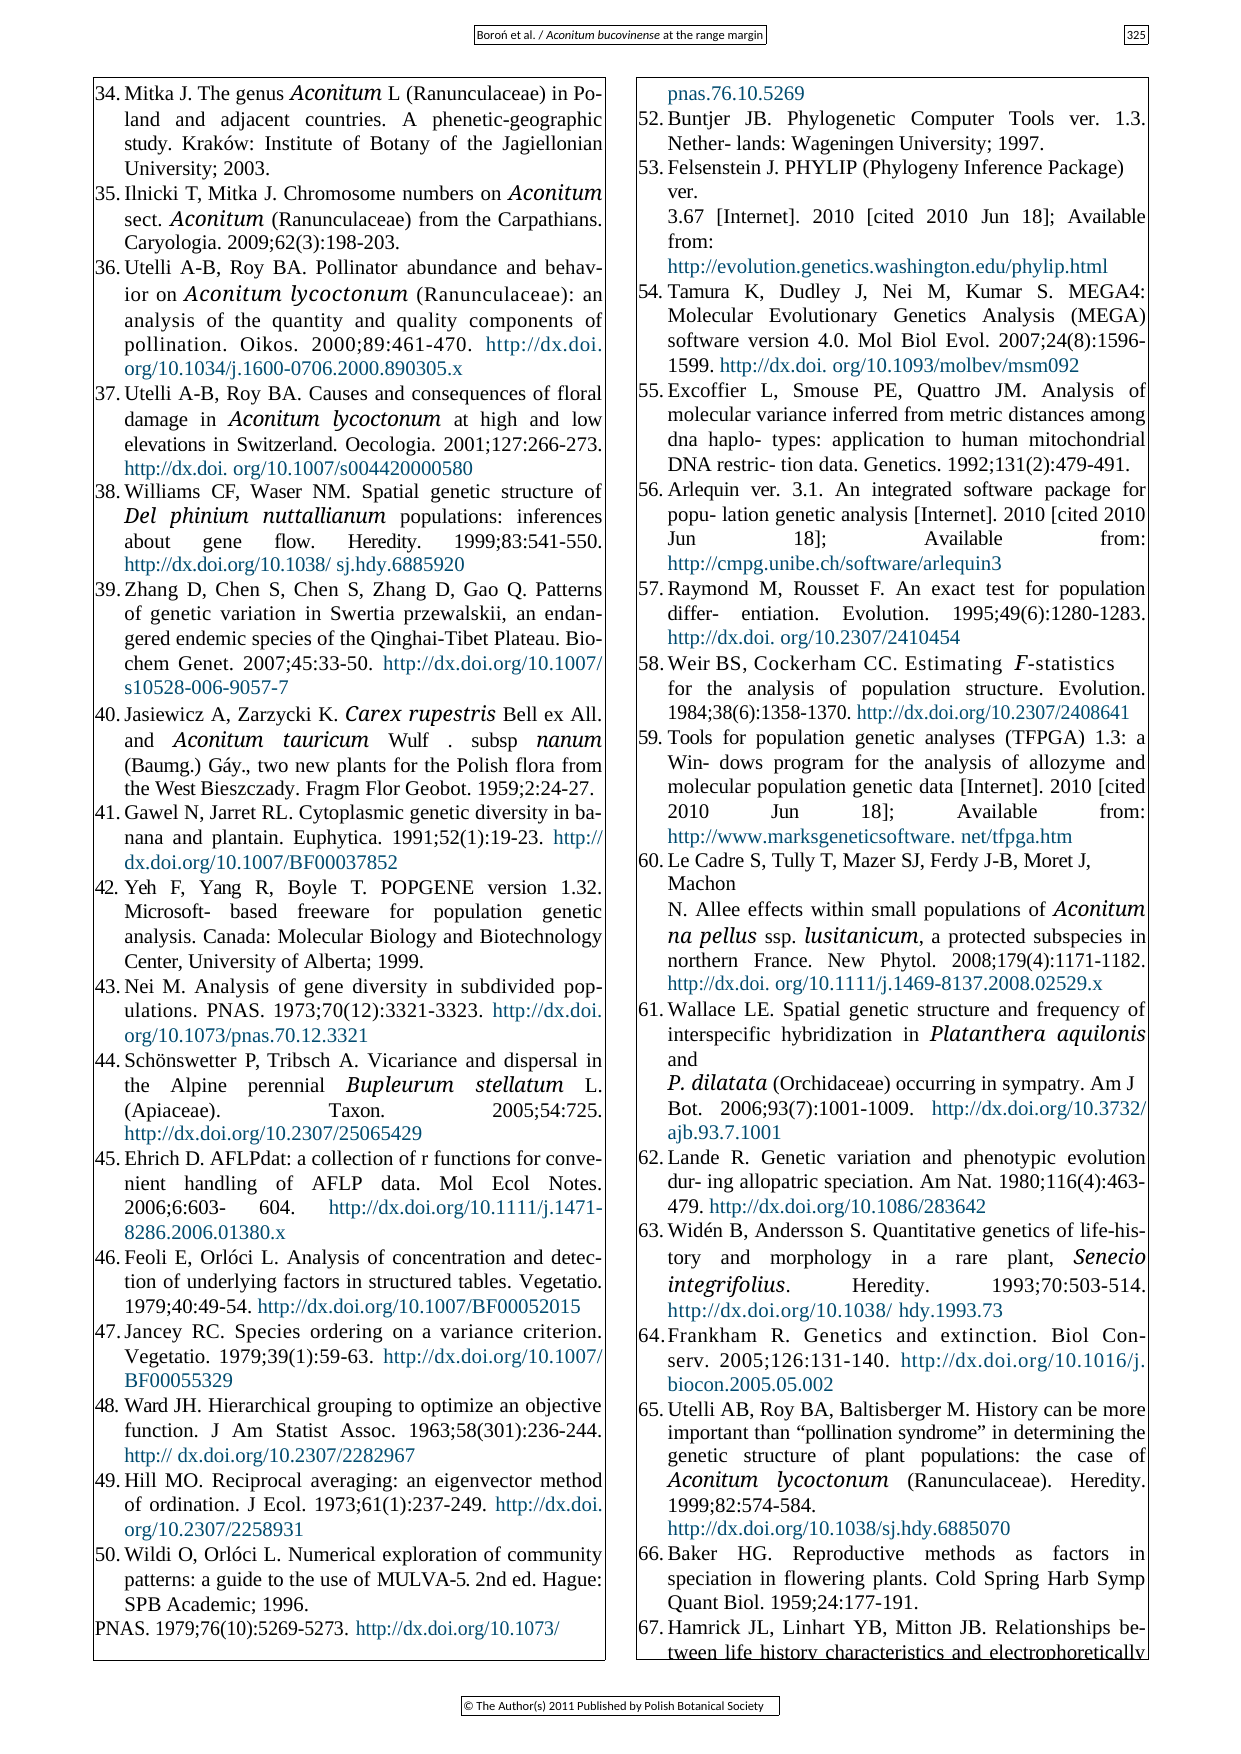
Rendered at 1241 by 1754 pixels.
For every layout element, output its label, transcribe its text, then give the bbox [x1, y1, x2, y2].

picture [898, 705, 903, 719]
picture [397, 1621, 402, 1635]
picture [537, 1003, 543, 1017]
picture [225, 361, 231, 375]
picture [711, 556, 717, 570]
picture [667, 90, 674, 102]
picture [393, 1299, 398, 1312]
picture [422, 656, 428, 670]
picture [161, 461, 167, 475]
picture [857, 705, 863, 717]
picture [166, 557, 172, 571]
picture [759, 263, 763, 273]
picture [809, 1303, 815, 1317]
picture [537, 1200, 543, 1214]
picture [968, 709, 974, 717]
picture [1005, 259, 1011, 273]
picture [705, 630, 711, 644]
picture [467, 1625, 473, 1633]
picture [438, 361, 445, 368]
picture [161, 1448, 167, 1462]
picture [554, 1621, 559, 1635]
picture [152, 361, 158, 375]
picture [260, 1126, 265, 1139]
picture [360, 855, 366, 863]
text P. dilatata (Orchidaceae) occurring in sympatry. Am J [667, 1071, 1148, 1095]
picture [166, 461, 172, 475]
picture [683, 831, 688, 843]
picture [881, 630, 887, 644]
picture [329, 1451, 335, 1462]
picture [539, 1497, 545, 1511]
list Jasiewicz A, Zarzycki K. Carex rupestris Bell ex All. and Aconitum tauricum Wulf . subsp nanum (Baumg.) Gáy., two new plants for the Polish flora from the West Bieszczady. Fragm Flor Geobot. 1959;2:24-27. [94, 700, 603, 800]
picture [344, 1202, 349, 1214]
picture [521, 656, 527, 670]
picture [747, 1199, 753, 1213]
list Raymond M, Rousset F. An exact test for population differ- entiation. Evolution. 1995;49(6):1280-1283. http://dx.doi. org/10.2307/2410454 [638, 576, 1146, 649]
picture [726, 560, 733, 570]
picture [564, 832, 568, 843]
text 3.67 [Internet]. 2010 [cited 2010 Jun 18]; Available from: http://evolution.genetics.washington.edu/phylip.html [667, 204, 1146, 278]
text for the analysis of population structure. Evolution. 1984;38(6):1358-1370. http://dx.doi.org/10.2307/2408641 [667, 676, 1147, 724]
picture [763, 358, 769, 372]
picture [668, 630, 674, 642]
list Nei M, Li WH. Mathematical model for studying ge- netic variation in terms of restriction endonucleases. PNAS. 1979;76(10):5269-5273. http://dx.doi.org/10.1073/ [94, 1616, 603, 1659]
picture [689, 833, 696, 845]
picture [753, 1199, 759, 1213]
picture [443, 461, 450, 468]
picture [985, 705, 990, 719]
picture [333, 1126, 345, 1140]
picture [422, 1349, 428, 1363]
list Baker HG. Reproductive methods as factors in speciation in flowering plants. Cold Spring Harb Symp Quant Biol. 1959;24:177-191. [638, 1541, 1146, 1614]
picture [225, 1522, 231, 1536]
picture [858, 831, 862, 842]
picture [1048, 708, 1053, 719]
picture [1067, 1101, 1073, 1115]
picture [949, 1353, 955, 1367]
picture [720, 1201, 724, 1212]
picture [458, 1302, 464, 1313]
picture [970, 1521, 977, 1528]
list Utelli A-B, Roy BA. Pollinator abundance and behav- ior on Aconitum lycoctonum (Ranunculaceae): an analysis of the quantity and quality components of pollination. Oikos. 2000;89:461-470. http://dx.doi. org/10.1034/j.1600-0706.2000.890305.x [94, 255, 603, 380]
picture [1140, 1101, 1146, 1115]
picture [689, 263, 696, 275]
picture [969, 1101, 975, 1115]
picture [428, 1349, 434, 1363]
picture [506, 1499, 510, 1510]
list Le Cadre S, Tully T, Mazer SJ, Ferdy J-B, Moret J, Machon [638, 849, 1148, 895]
picture [985, 829, 992, 843]
list Utelli A-B, Roy BA. Causes and consequences of floral damage in Aconitum lycoctonum at high and low elevations in Switzerland. Oecologia. 2001;127:266-273. http://dx.doi. org/10.1007/s004420000580 [94, 381, 603, 480]
list Hill MO. Reciprocal averaging: an eigenvector method of ordination. J Ecol. 1973;61(1):237-249. http://dx.doi. org/10.2307/2258931 [94, 1468, 603, 1541]
picture [301, 1299, 307, 1313]
picture [210, 855, 215, 868]
text Boroń et al. / Aconitum bucovinense at the range margin [477, 27, 766, 42]
picture [1049, 1105, 1056, 1113]
picture [668, 1521, 674, 1533]
list Weir BS, Cockerham CC. Estimating F-statistics [638, 650, 1148, 676]
list Yeh F, Yang R, Boyle T. POPGENE version 1.32. Microsoft- based freeware for population genetic analysis. Canada: Molecular Biology and Biotechnology Center, University of Alberta; 1999. [94, 874, 603, 973]
picture [497, 339, 501, 350]
picture [597, 830, 603, 844]
picture [767, 833, 774, 843]
picture [714, 89, 720, 100]
picture [1048, 1353, 1054, 1367]
picture [683, 1523, 688, 1535]
list Wallace LE. Spatial genetic structure and frequency of interspecific hybridization in Platanthera aquilonis and [638, 998, 1146, 1071]
picture [669, 978, 673, 988]
list Jancey RC. Species ordering on a variance criterion. Vegetatio. 1979;39(1):59-63. http://dx.doi.org/10.1007/ BF00055329 [94, 1319, 603, 1392]
picture [336, 1448, 342, 1462]
picture [950, 631, 956, 639]
picture [283, 855, 289, 869]
picture [683, 632, 688, 644]
picture [243, 465, 250, 473]
picture [591, 830, 597, 844]
picture [446, 1204, 453, 1212]
picture [785, 1525, 792, 1533]
picture [531, 1003, 537, 1017]
picture [263, 1448, 269, 1462]
list Hamrick JL, Linhart YB, Mitton JB. Relationships be- tween life history characteristics and electrophoretically detectable genetic variation in plants. Annu Rev Ecol Syst. 1979;10:173-200. http://dx.doi.org/10.1146/annurev. es.10.110179.001133 [638, 1615, 1146, 1659]
list Feoli E, Orlóci L. Analysis of concentration and detec- tion of underlying factors in structured tables. Vegetatio. 1979;40:49-54. http://dx.doi.org/10.1007/BF00052015 [94, 1245, 602, 1318]
picture [1055, 705, 1060, 719]
list Felsenstein J. PHYLIP (Phylogeny Inference Package) ver. [638, 155, 1148, 203]
picture [578, 1203, 584, 1214]
picture [668, 829, 674, 841]
picture [975, 1101, 981, 1115]
picture [530, 1299, 537, 1306]
picture [711, 259, 717, 273]
picture [325, 1129, 331, 1140]
picture [876, 976, 882, 990]
text 325 [1127, 27, 1148, 42]
picture [1113, 1101, 1119, 1109]
picture [689, 1525, 696, 1537]
list Frankham R. Genetics and extinction. Biol Con- serv. 2005;126:131-140. http://dx.doi.org/10.1016/j. biocon.2005.05.002 [638, 1323, 1146, 1396]
picture [276, 858, 282, 869]
picture [1011, 263, 1018, 275]
list Widén B, Andersson S. Quantitative genetics of life-his- tory and morphology in a rare plant, Senecio integrifolius. Heredity. 1993;70:503-514. http://dx.doi.org/10.1038/ hdy.1993.73 [638, 1219, 1146, 1322]
picture [334, 461, 340, 475]
picture [152, 1522, 158, 1536]
picture [282, 680, 288, 688]
picture [714, 1303, 720, 1317]
picture [589, 1352, 595, 1363]
picture [400, 658, 404, 669]
picture [728, 1125, 734, 1133]
picture [527, 337, 533, 351]
picture [428, 656, 434, 670]
picture [533, 1497, 539, 1511]
picture [689, 634, 696, 646]
picture [166, 1448, 172, 1462]
picture [942, 1353, 948, 1367]
list Tamura K, Dudley J, Nei M, Kumar S. MEGA4: Molecular Evolutionary Genetics Analysis (MEGA) software version 4.0. Mol Biol Evol. 2007;24(8):1596-1599. http://dx.doi. org/10.1093/molbev/msm092 [638, 279, 1146, 377]
picture [788, 1377, 795, 1384]
picture [803, 1521, 808, 1534]
picture [705, 259, 711, 273]
picture [405, 660, 412, 672]
picture [886, 1303, 892, 1317]
picture [898, 631, 904, 639]
picture [683, 558, 688, 570]
picture [1127, 1353, 1133, 1367]
picture [707, 1303, 713, 1317]
picture [152, 1028, 158, 1042]
picture [876, 1521, 882, 1535]
picture [225, 1028, 231, 1042]
picture [304, 364, 310, 375]
picture [941, 630, 948, 637]
picture [760, 980, 764, 990]
picture [268, 1301, 272, 1312]
list Schönswetter P, Tribsch A. Vicariance and dispersal in the Alpine perennial Bupleurum stellatum L. (Apiaceae). Taxon. 2005;54:725. http://dx.doi.org/10.2307/25065429 [94, 1049, 602, 1144]
picture [757, 358, 763, 372]
picture [689, 560, 696, 572]
picture [860, 358, 866, 372]
list Nei M. Analysis of gene diversity in subdivided pop- ulations. PNAS. 1973;70(12):3321-3323. http://dx.doi. org/10.1073/pnas.70.12.3321 [94, 974, 603, 1047]
picture [867, 707, 871, 718]
picture [705, 1521, 711, 1535]
picture [1002, 358, 1009, 372]
picture [350, 1204, 357, 1216]
picture [391, 1127, 397, 1135]
picture [241, 1032, 248, 1040]
picture [192, 859, 199, 867]
picture [875, 630, 881, 638]
picture [803, 976, 808, 989]
picture [534, 337, 540, 351]
picture [596, 1349, 602, 1363]
list Wildi O, Orlóci L. Numerical exploration of community patterns: a guide to the use of MULVA-5. 2nd ed. Hague: SPB Academic; 1996. [94, 1542, 602, 1616]
picture [394, 1351, 398, 1362]
picture [542, 1204, 547, 1218]
picture [893, 705, 898, 719]
picture [944, 261, 948, 272]
picture [703, 976, 708, 990]
picture [255, 557, 260, 570]
list Ilnicki T, Mitka J. Chromosome numbers on Aconitum sect. Aconitum (Ranunculaceae) from the Carpathians. Caryologia. 2009;62(3):198-203. [94, 180, 603, 254]
picture [975, 979, 981, 990]
picture [161, 557, 167, 571]
picture [844, 1199, 850, 1213]
picture [918, 1199, 930, 1213]
list Arlequin ver. 3.1. An integrated software package for popu- lation genetic analysis [Internet]. 2010 [cited 2010 Jun 18]; Available from: http://cmpg.unibe.ch/software/arlequin3 [638, 477, 1146, 575]
picture [762, 1377, 769, 1384]
text © The Author(s) 2011 Published by Polish Botanical Society [463, 1698, 779, 1714]
picture [356, 1621, 362, 1633]
picture [237, 561, 244, 569]
text pnas.76.10.5269 [667, 81, 1148, 105]
picture [705, 556, 711, 570]
picture [135, 1128, 139, 1139]
list Lande R. Genetic variation and phenotypic evolution dur- ing allopatric speciation. Am Nat. 1980;116(4):463-479. http://dx.doi.org/10.1086/283642 [638, 1145, 1146, 1218]
picture [917, 556, 923, 570]
picture [382, 1126, 389, 1133]
picture [366, 1200, 372, 1214]
picture [740, 362, 748, 374]
picture [808, 630, 814, 644]
text Bot. 2006;93(7):1001-1009. http://dx.doi.org/10.3732/ ajb.93.7.1001 [667, 1095, 1146, 1144]
picture [369, 462, 375, 470]
picture [705, 829, 711, 843]
picture [522, 1349, 527, 1362]
list Utelli AB, Roy BA, Baltisberger M. History can be more important than “pollination syndrome” in determining the genetic structure of plant populations: the case of Aconitum lycoctonum (Ranunculaceae). Heredity. 1999;82:574-584. http://dx.doi.org/10.1038/sj.hdy.6885070 [638, 1398, 1146, 1539]
picture [392, 1621, 397, 1635]
picture [952, 1105, 960, 1117]
text N. Allee effects within small populations of Aconitum na­ pellus ssp. lusitanicum, a protected subspecies in northern France. New Phytol. 2008;179(4):1171-1182. http://dx.doi. org/10.1111/j.1469-8137.2008.02529.x [667, 895, 1146, 995]
picture [839, 556, 845, 570]
picture [711, 829, 717, 843]
picture [1111, 705, 1118, 714]
picture [668, 556, 674, 568]
picture [372, 1200, 378, 1214]
picture [785, 263, 792, 271]
picture [668, 1303, 674, 1315]
list Buntjer JB. Phylogenetic Computer Tools ver. 1.3. Nether- lands: Wageningen University; 1997. [638, 106, 1146, 154]
picture [933, 358, 939, 372]
picture [464, 1200, 470, 1214]
picture [484, 1621, 489, 1635]
picture [295, 1299, 301, 1313]
picture [985, 1306, 991, 1317]
picture [992, 1524, 998, 1535]
list Ward JH. Hierarchical grouping to optimize an objective function. J Am Statist Assoc. 1963;58(301):236-244. http:// dx.doi.org/10.2307/2282967 [94, 1393, 602, 1467]
picture [683, 261, 688, 273]
picture [668, 259, 674, 271]
picture [596, 656, 602, 670]
picture [258, 1299, 264, 1311]
picture [939, 362, 946, 372]
picture [261, 461, 266, 474]
picture [709, 976, 714, 990]
list Ehrich D. AFLPdat: a collection of r functions for conve- nient handling of AFLP data. Mol Ecol Notes. 2006;6:603- 604. http://dx.doi.org/10.1111/j.1471-8286.2006.01380.x [94, 1146, 603, 1244]
picture [168, 1126, 174, 1140]
picture [182, 1373, 189, 1380]
picture [325, 557, 331, 571]
list Zhang D, Chen S, Chen S, Zhang D, Gao Q. Patterns of genetic variation in Swertia przewalskii, an endan- gered endemic species of the Qinghai-Tibet Plateau. Bio- chem Genet. 2007;45:33-50. http://dx.doi.org/10.1007/ s10528-006-9057-7 [94, 576, 603, 699]
picture [400, 1351, 404, 1362]
picture [912, 1355, 916, 1366]
picture [711, 1521, 717, 1535]
picture [230, 365, 235, 379]
list Williams CF, Waser NM. Spatial genetic structure of Del­ phinium nuttallianum populations: inferences about gene flow. Heredity. 1999;83:541-550. http://dx.doi.org/10.1038/ sj.hdy.6885920 [94, 480, 602, 576]
picture [277, 1031, 283, 1042]
list Mitka J. The genus Aconitum L (Ranunculaceae) in Po- land and adjacent countries. A phenetic-geographic study. Kraków: Institute of Botany of the Jagiellonian University; 2003. [94, 78, 602, 179]
list Tools for population genetic analyses (TFPGA) 1.3: a Win- dows program for the analysis of allozyme and molecular population genetic data [Internet]. 2010 [cited 2010 Jun 18]; Available from: http://www.marksgeneticsoftware. net/tfpga.htm [638, 725, 1146, 848]
picture [466, 1299, 474, 1313]
picture [162, 1126, 168, 1140]
picture [218, 1525, 224, 1536]
picture [493, 1003, 499, 1015]
picture [711, 630, 717, 644]
picture [791, 1307, 798, 1315]
picture [537, 1624, 542, 1635]
list Gawel N, Jarret RL. Cytoplasmic genetic diversity in ba- nana and plantain. Euphytica. 1991;52(1):19-23. http:// dx.doi.org/10.1007/BF00037852 [94, 800, 603, 874]
picture [685, 1305, 689, 1316]
list Excoffier L, Smouse PE, Quattro JM. Analysis of molecular variance inferred from metric distances among dna haplo- types: application to human mitochondrial DNA restric- tion data. Genetics. 1992;131(2):479-491. [638, 378, 1146, 476]
picture [820, 263, 827, 271]
